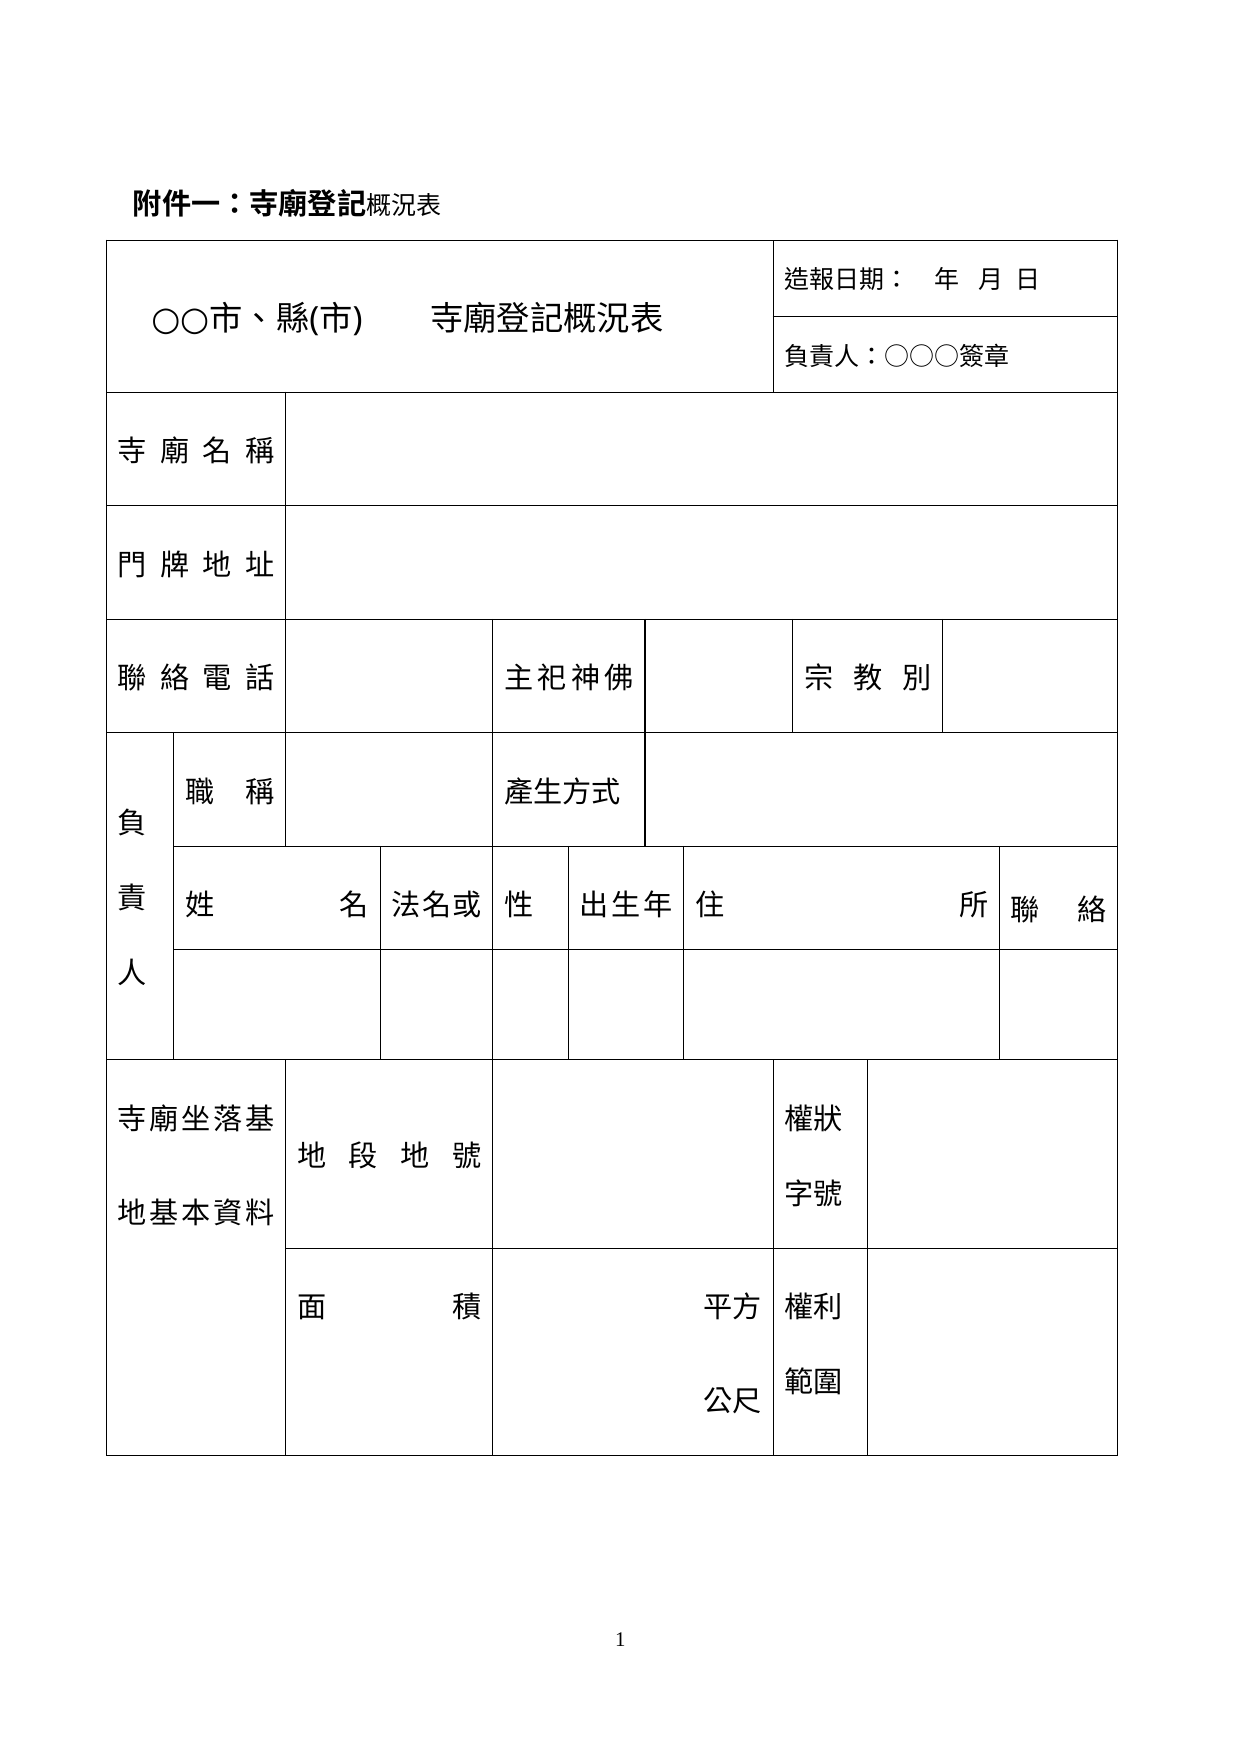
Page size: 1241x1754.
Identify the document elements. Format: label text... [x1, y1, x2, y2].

table_header ○○市、縣(市) 寺廟登記概況表 [107, 241, 773, 392]
table_cell 寺廟坐落基 地基本資料 [107, 1060, 285, 1455]
table_cell 姓名 [174, 847, 380, 949]
table_cell 權狀字號 [774, 1060, 867, 1248]
table_cell 平方 公尺 [493, 1249, 773, 1455]
table_cell [1000, 950, 1117, 1059]
table_cell [493, 950, 568, 1059]
table_cell [174, 950, 380, 1059]
table_cell [868, 1249, 1117, 1455]
table_cell [684, 950, 999, 1059]
table_cell 地段地號 [286, 1060, 492, 1248]
text 附件一：寺廟登記概況表 [133, 164, 1122, 239]
table_cell 權利範圍 [774, 1249, 867, 1455]
table_cell [493, 1060, 773, 1248]
table_cell 聯絡 電話 [1000, 847, 1117, 949]
table_cell 法名或道號 [381, 847, 492, 949]
table_cell 面積 [286, 1249, 492, 1455]
table_cell 門牌地址 [107, 506, 285, 619]
table_cell [286, 506, 1117, 619]
table_cell [646, 733, 1117, 846]
table_cell 聯絡電話 [107, 620, 285, 732]
table_cell [943, 620, 1117, 732]
table_cell [286, 733, 492, 846]
table_cell 產生方式 [493, 733, 644, 846]
table_cell 出生年月日 [569, 847, 683, 949]
table_cell 主祀神佛 [493, 620, 644, 732]
table_cell [286, 393, 1117, 505]
table_cell 住所 [684, 847, 999, 949]
table_cell [569, 950, 683, 1059]
table_cell [381, 950, 492, 1059]
table_cell 職稱 [174, 733, 285, 846]
table_header 造報日期： 年 月 日 [774, 241, 1117, 316]
table_cell [646, 620, 792, 732]
table_cell 性別 [493, 847, 568, 949]
table_cell [868, 1060, 1117, 1248]
table_cell 宗教別 [793, 620, 942, 732]
table_cell 負責人 [107, 733, 173, 1059]
table_cell 寺廟名稱 [107, 393, 285, 505]
table_cell 負責人：○○○簽章 [774, 317, 1117, 392]
table_cell [286, 620, 492, 732]
